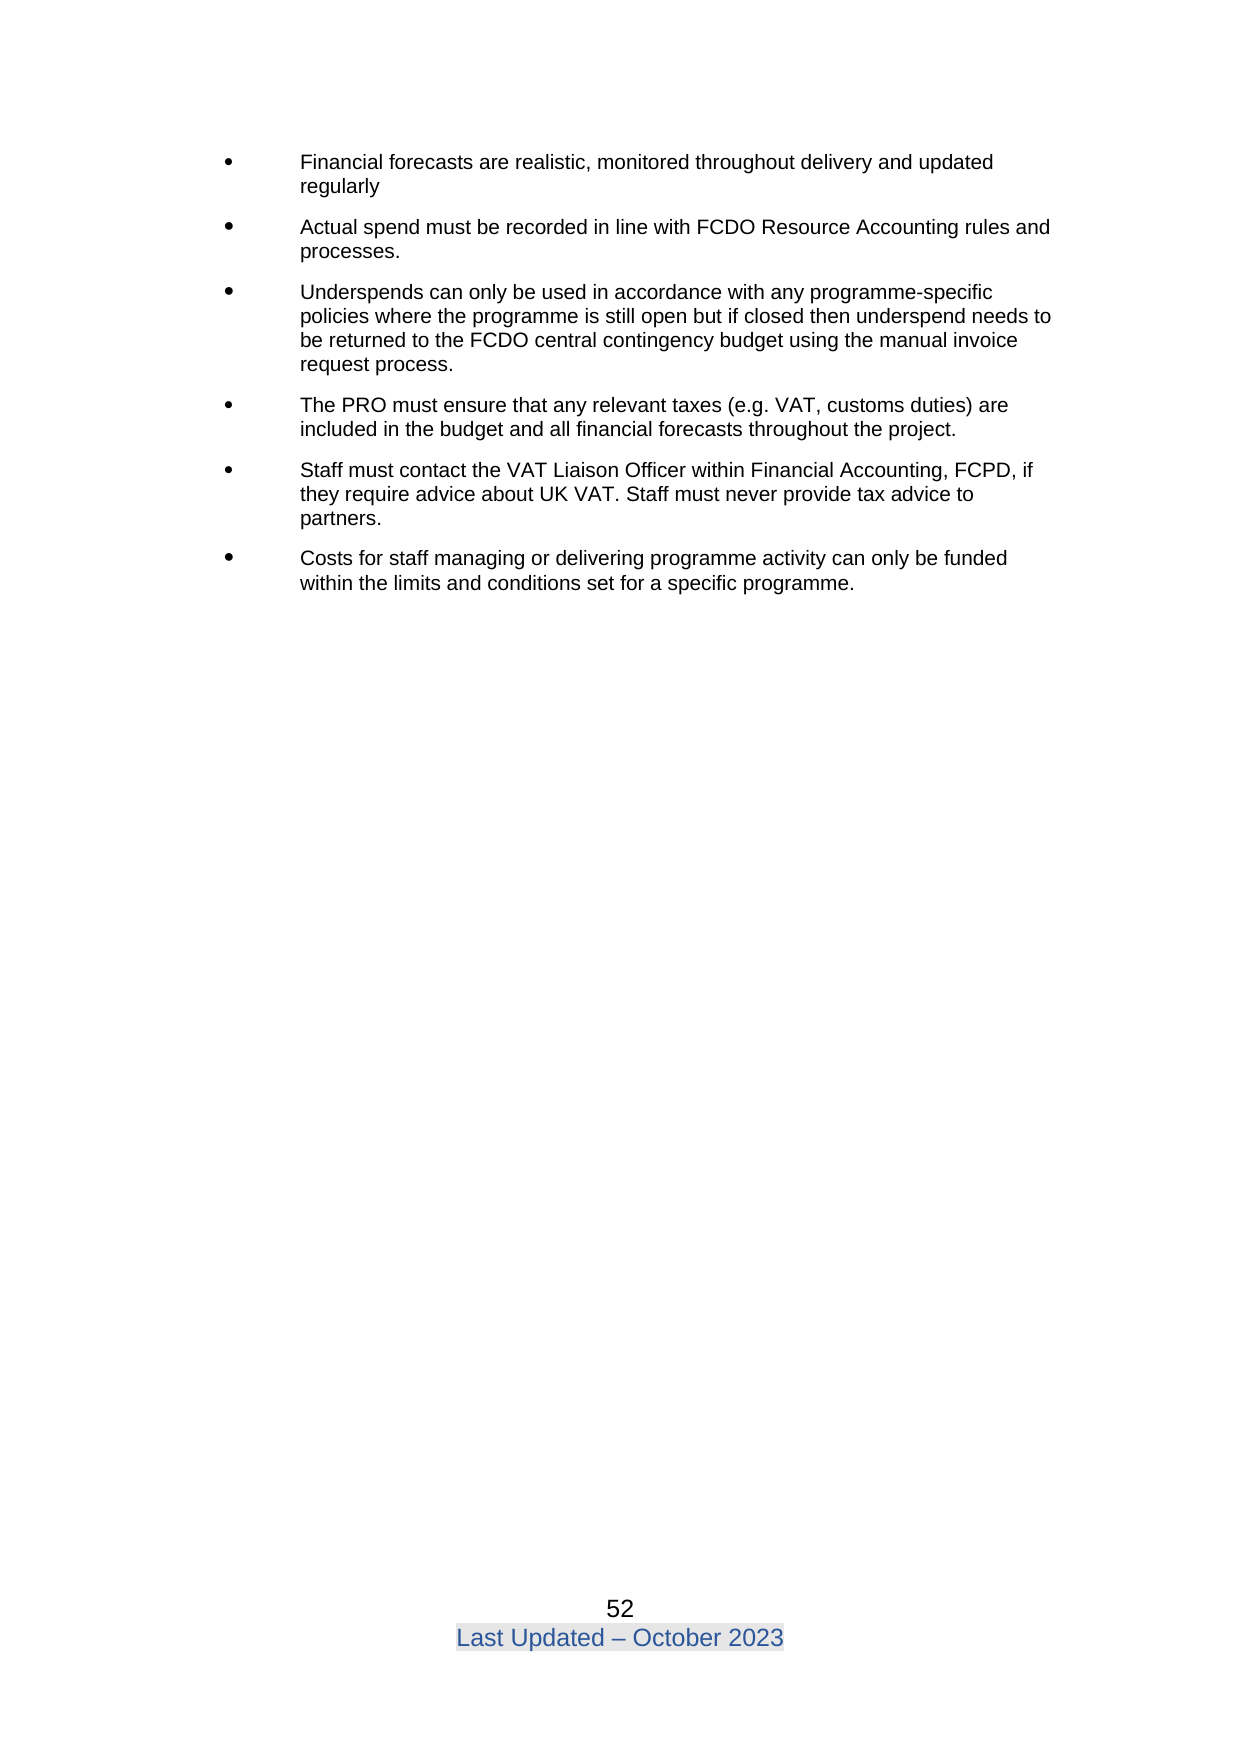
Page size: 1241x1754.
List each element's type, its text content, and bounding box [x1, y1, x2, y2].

list Costs for staff managing or delivering programme activity can only be funded within the limits and conditions set for a specific programme. [225, 546, 1053, 594]
list Actual spend must be recorded in line with FCDO Resource Accounting rules and processes. [225, 215, 1053, 263]
list Underspends can only be used in accordance with any programme-specific policies where the programme is still open but if closed then underspend needs to be returned to the FCDO central contingency budget using the manual invoice request process. [225, 280, 1053, 376]
list The PRO must ensure that any relevant taxes (e.g. VAT, customs duties) are included in the budget and all financial forecasts throughout the project. [225, 393, 1053, 441]
list Financial forecasts are realistic, monitored throughout delivery and updated regularly [225, 150, 1053, 198]
list Staff must contact the VAT Liaison Officer within Financial Accounting, FCPD, if they require advice about UK VAT. Staff must never provide tax advice to partners. [225, 457, 1053, 529]
